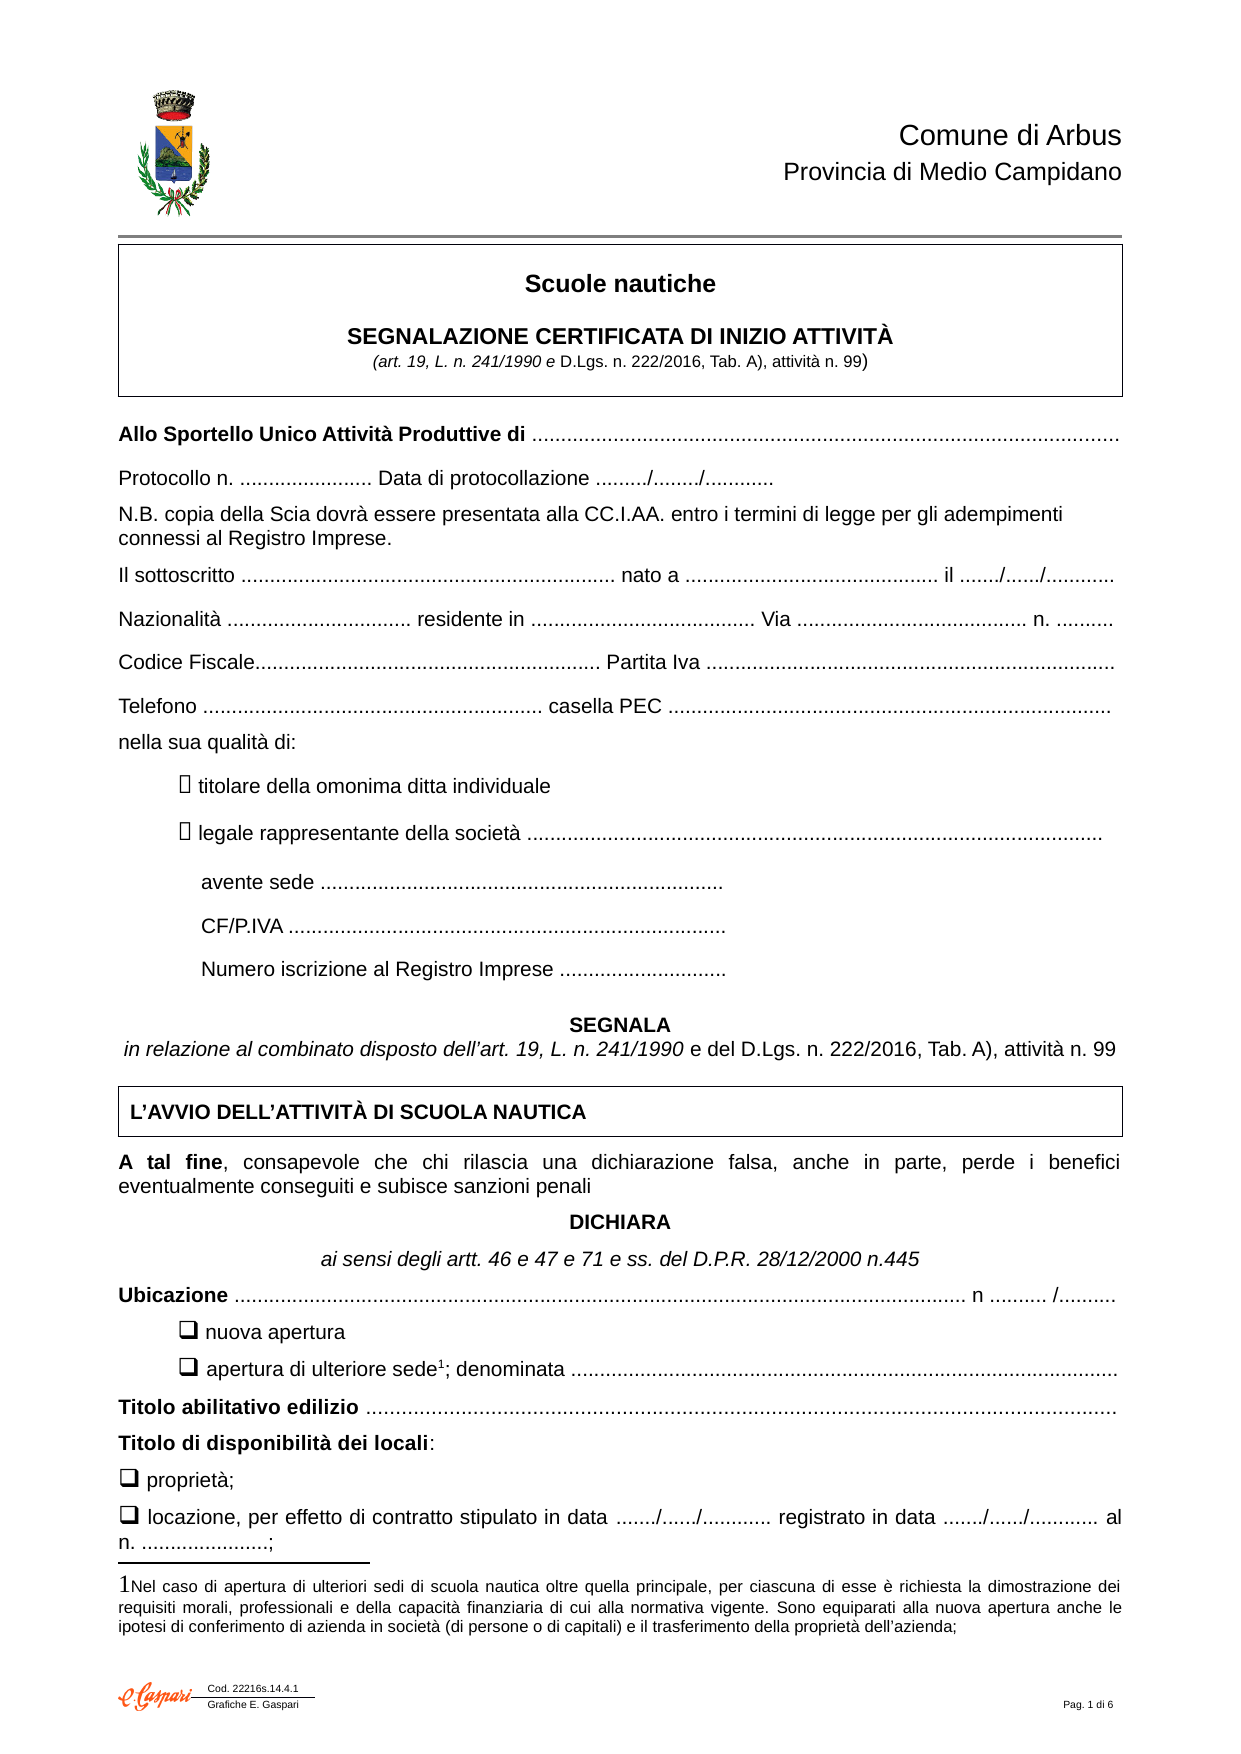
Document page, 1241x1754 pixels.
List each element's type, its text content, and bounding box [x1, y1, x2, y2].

text nella sua qualità di: [118, 730, 1122, 754]
text N.B. copia della Scia dovrà essere presentata alla CC.I.AA. entro i termini di legge per gli adempimenti connessi al Registro Imprese. [118, 502, 1122, 550]
text A tal fine, consapevole che chi rilascia una dichiarazione falsa, anche in parte, perde i benefici eventualmente conseguiti e subisce sanzioni penali [118, 1150, 1122, 1198]
text Protocollo n. ....................... Data di protocollazione ........./......../............ [118, 466, 1122, 490]
table_header Scuole nautiche SEGNALAZIONE CERTIFICATA DI INIZIO ATTIVITÀ (art. 19, L. n. 241/1990 e D.Lgs. n. 222/2016, Tab. A), attività n. 99) [119, 245, 1122, 396]
text  proprietà; [118, 1467, 1122, 1492]
picture [118, 1682, 192, 1711]
text SEGNALA [118, 1013, 1122, 1037]
text Numero iscrizione al Registro Imprese ............................. [201, 957, 1122, 981]
text Il sottoscritto ................................................................. nato a ............................................ il ......./....../............ [118, 563, 1122, 587]
text  locazione, per effetto di contratto stipulato in data ......./....../............ registrato in data ......./....../............ al n. ......................; [118, 1505, 1122, 1554]
picture [122, 185, 224, 219]
text Telefono ........................................................... casella PEC ............................................................................. [118, 694, 1122, 718]
text Titolo abilitativo edilizio .............................................................................................................................. [118, 1394, 1122, 1418]
text avente sede ...................................................................... [201, 870, 1122, 894]
text Comune di Arbus [118, 118, 1122, 152]
text Provincia di Medio Campidano [118, 157, 1122, 185]
picture [122, 87, 224, 118]
table_header L’AVVIO DELL’ATTIVITÀ DI SCUOLA NAUTICA [119, 1087, 1122, 1136]
text Nazionalità ................................ residente in ....................................... Via ........................................ n. .......... [118, 606, 1122, 630]
text  nuova apertura [177, 1319, 1122, 1344]
text DICHIARA [118, 1210, 1122, 1234]
text in relazione al combinato disposto dell’art. 19, L. n. 241/1990 e del D.Lgs. n. 222/2016, Tab. A), attività n. 99 [118, 1037, 1122, 1061]
text Codice Fiscale............................................................ Partita Iva ....................................................................... [118, 650, 1122, 674]
text Ubicazione ............................................................................................................................... n .......... /.......... [118, 1283, 1122, 1307]
text ai sensi degli artt. 46 e 47 e 71 e ss. del D.P.R. 28/12/2000 n.445 [118, 1247, 1122, 1271]
text CF/P.IVA ............................................................................ [201, 913, 1122, 937]
picture [122, 152, 224, 157]
text Allo Sportello Unico Attività Produttive di [118, 422, 1122, 446]
text Titolo di disponibilità dei locali: [118, 1431, 1122, 1455]
text  legale rappresentante della società .................................................................................................... [177, 813, 1122, 847]
text  apertura di ulteriore sede; denominata ............................................................................................... [177, 1357, 1122, 1382]
text Nel caso di apertura di ulteriori sedi di scuola nautica oltre quella principale, per ciascuna di esse è richiesta la dimostrazione dei requisiti morali, professionali e della capacità finanziaria di cui alla normativa vigente. Sono equiparati alla nuova apertura anche le ipotesi di conferimento di azienda in società (di persone o di capitali) e il trasferimento della proprietà dell’azienda; [118, 1569, 1122, 1636]
text  titolare della omonima ditta individuale [177, 767, 1122, 801]
